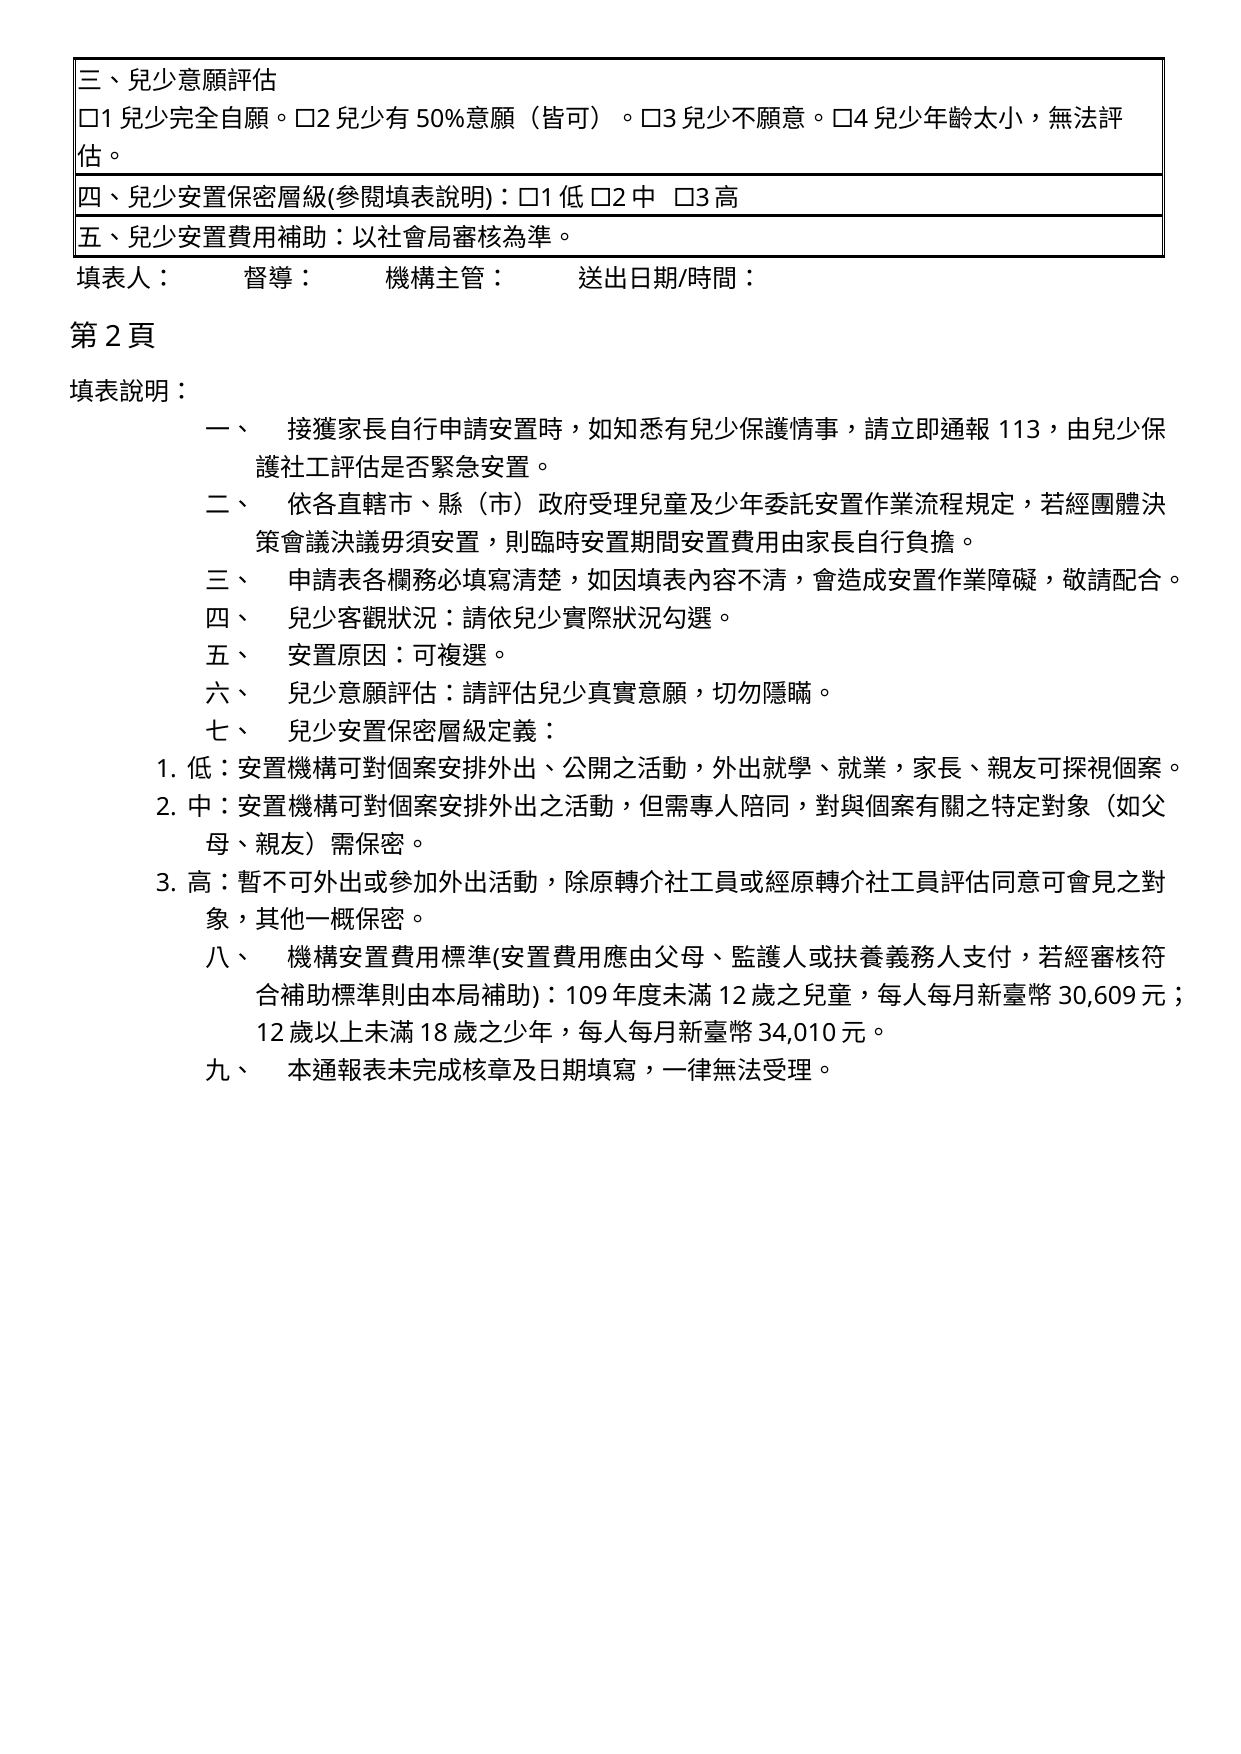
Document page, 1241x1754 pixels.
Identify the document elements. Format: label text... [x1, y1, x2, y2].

list 安置原因：可複選。 [206, 635, 1167, 673]
text 填表說明： [69, 371, 1167, 409]
text 第2頁 [69, 296, 1167, 371]
list 機構安置費用標準(安置費用應由父母、監護人或扶養義務人支付，若經審核符合補助標準則由本局補助)：109年度未滿12歲之兒童，每人每月新臺幣30,609元；12歲以上未滿18歲之少年，每人每月新臺幣34,010元。 [206, 937, 1167, 1050]
list 依各直轄市、縣（市）政府受理兒童及少年委託安置作業流程規定，若經團體決策會議決議毋須安置，則臨時安置期間安置費用由家長自行負擔。 [206, 484, 1167, 559]
list 本通報表未完成核章及日期填寫，一律無法受理。 [206, 1050, 1167, 1087]
list 中：安置機構可對個案安排外出之活動，但需專人陪同，對與個案有關之特定對象（如父母、親友）需保密。 [156, 786, 1167, 861]
list 兒少客觀狀況：請依兒少實際狀況勾選。 [206, 597, 1167, 635]
list 高：暫不可外出或參加外出活動，除原轉介社工員或經原轉介社工員評估同意可會見之對象，其他一概保密。 [156, 861, 1167, 937]
list 申請表各欄務必填寫清楚，如因填表內容不清，會造成安置作業障礙，敬請配合。 [206, 559, 1167, 597]
table_cell 三、兒少意願評估 1兒少完全自願。2兒少有50%意願（皆可）。3兒少不願意。4兒少年齡太小，無法評估。 [76, 60, 1162, 173]
list 接獲家長自行申請安置時，如知悉有兒少保護情事，請立即通報113，由兒少保護社工評估是否緊急安置。 [206, 409, 1167, 484]
table_cell 五、兒少安置費用補助：以社會局審核為準。 [76, 217, 1162, 255]
text 填表人： 督導： 機構主管： 送出日期/時間： [69, 258, 1167, 296]
list 低：安置機構可對個案安排外出、公開之活動，外出就學、就業，家長、親友可探視個案。 [156, 748, 1167, 786]
list 兒少意願評估：請評估兒少真實意願，切勿隱瞞。 [206, 673, 1167, 710]
table_cell 四、兒少安置保密層級(參閱填表說明)：1低 2中 3高 [76, 176, 1162, 214]
list 兒少安置保密層級定義： [206, 710, 1167, 748]
